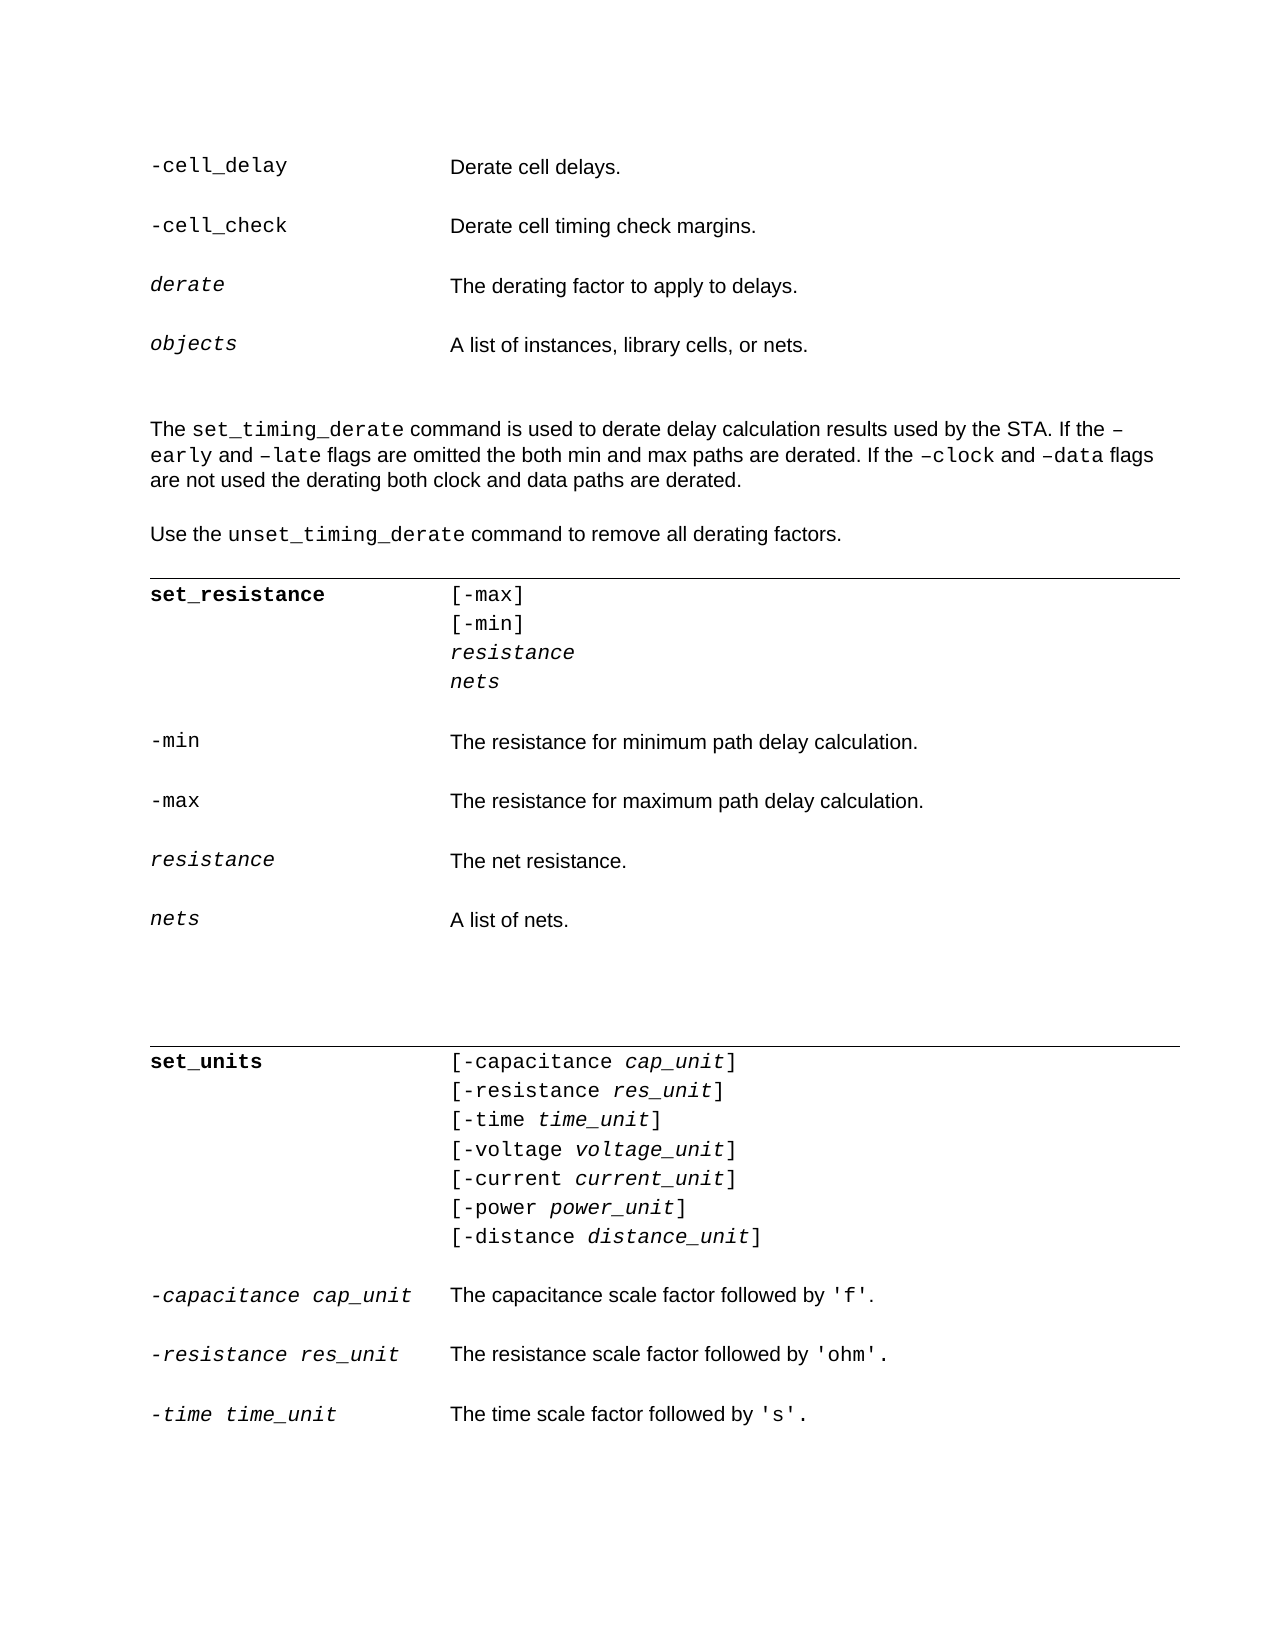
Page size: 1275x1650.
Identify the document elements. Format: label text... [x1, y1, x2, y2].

table_header set_units [150, 1047, 450, 1280]
table_cell -time time_unit [150, 1398, 450, 1457]
table_header [-capacitance cap_unit] [-resistance res_unit] [-time time_unit] [-voltage voltage_unit] [-current current_unit] [-power power_unit] [-distance distance_unit] [450, 1047, 1180, 1280]
table_cell The resistance scale factor followed by 'ohm'. [450, 1339, 1180, 1398]
table_cell The resistance for minimum path delay calculation. [450, 725, 1180, 784]
text The set_timing_derate command is used to derate delay calculation results used by the STA. If the –early and –late flags are omitted the both min and max paths are derated. If the –clock and –data flags are not used the derating both clock and data paths are derated. [150, 417, 1180, 492]
table_cell The time scale factor followed by 's'. [450, 1398, 1180, 1457]
table_cell -cell_delay [150, 150, 450, 209]
table_cell -capacitance cap_unit [150, 1280, 450, 1339]
table_header [-max] [-min] resistance nets [450, 579, 1180, 725]
table_cell -max [150, 784, 450, 843]
table_header set_resistance [150, 579, 450, 725]
table_cell Derate cell timing check margins. [450, 209, 1180, 268]
table_cell -resistance res_unit [150, 1339, 450, 1398]
table_cell objects [150, 328, 450, 387]
table_cell A list of instances, library cells, or nets. [450, 328, 1180, 387]
table_cell nets [150, 903, 450, 962]
table_cell resistance [150, 843, 450, 902]
table_cell Derate cell delays. [450, 150, 1180, 209]
table_cell -min [150, 725, 450, 784]
table_cell The net resistance. [450, 843, 1180, 902]
table_cell derate [150, 268, 450, 327]
table_cell The derating factor to apply to delays. [450, 268, 1180, 327]
table_cell -cell_check [150, 209, 450, 268]
table_cell The resistance for maximum path delay calculation. [450, 784, 1180, 843]
text Use the unset_timing_derate command to remove all derating factors. [150, 522, 1180, 548]
table_cell A list of nets. [450, 903, 1180, 962]
table_cell The capacitance scale factor followed by 'f'. [450, 1280, 1180, 1339]
